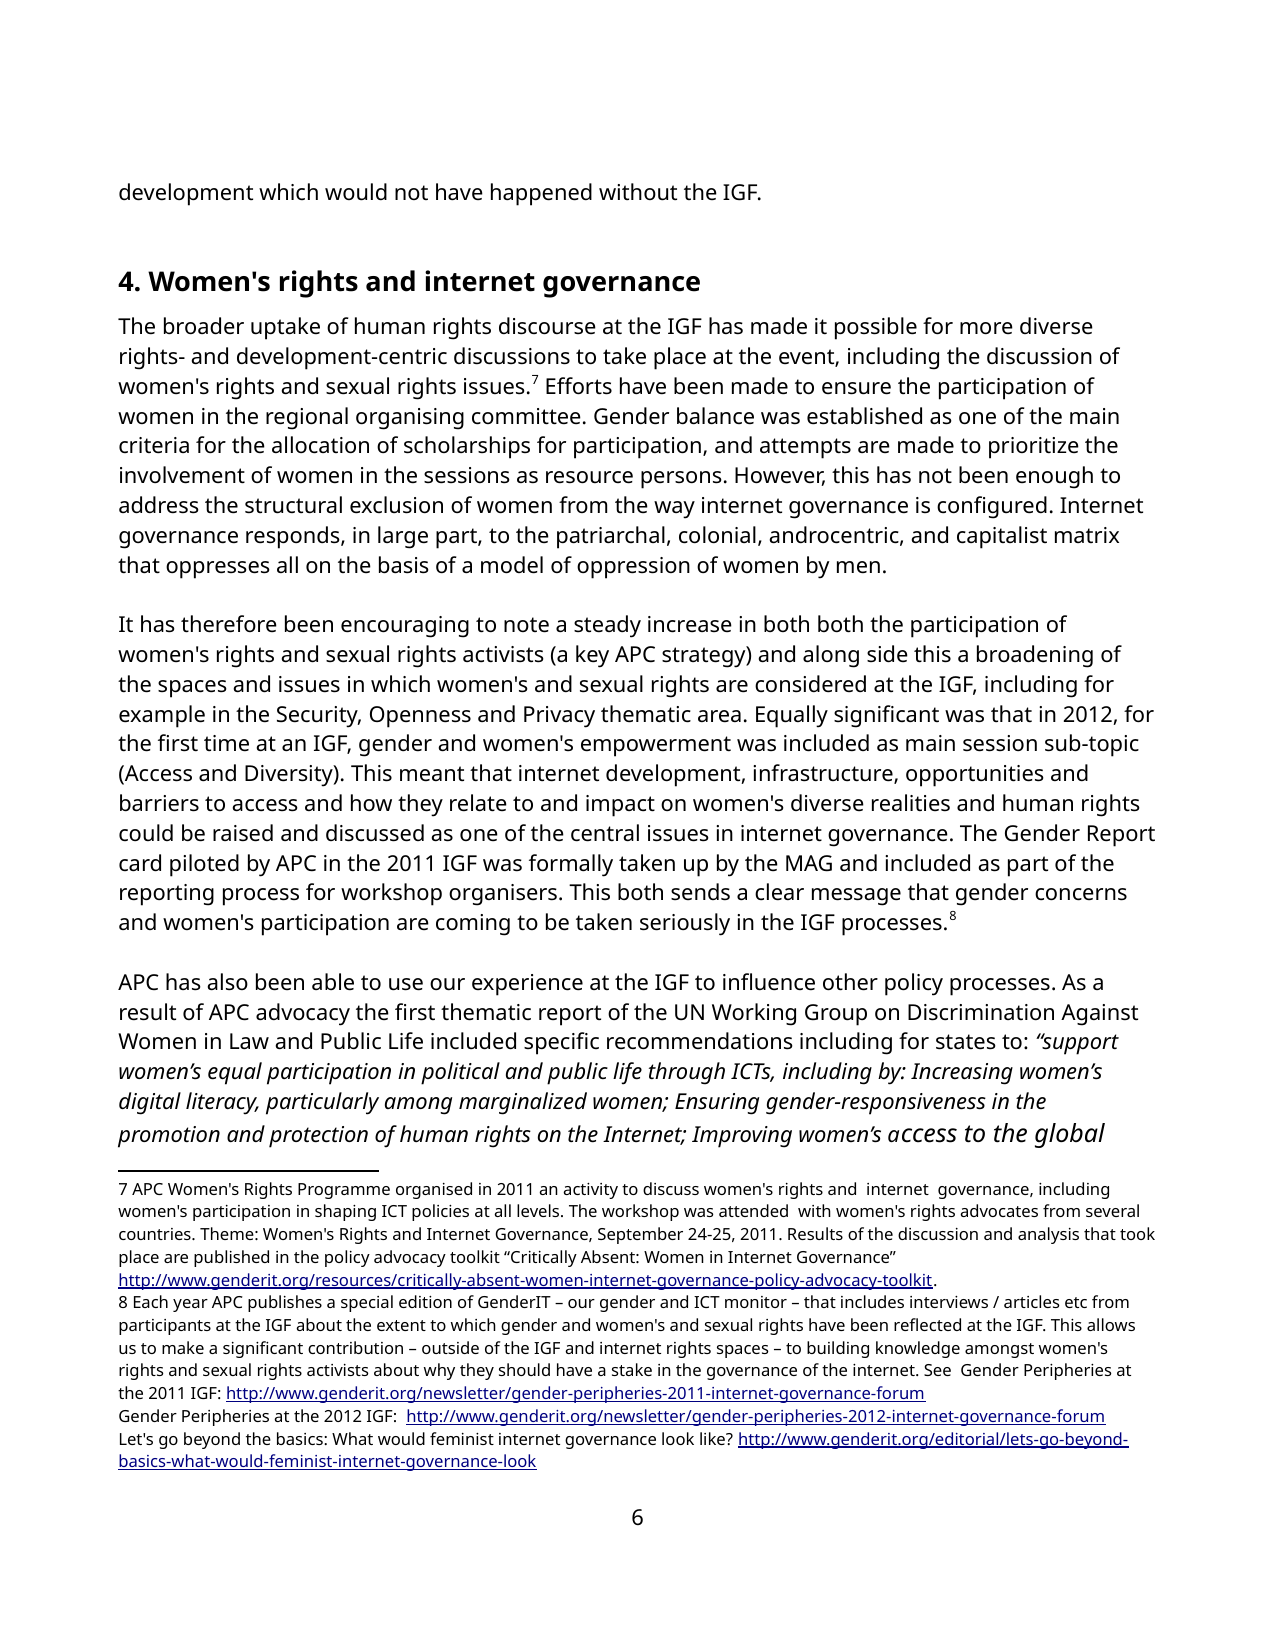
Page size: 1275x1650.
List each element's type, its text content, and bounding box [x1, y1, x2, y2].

text The broader uptake of human rights discourse at the IGF has made it possible for more diverse rights- and development-centric discussions to take place at the event, including the discussion of women's rights and sexual rights issues. Efforts have been made to ensure the participation of women in the regional organising committee. Gender balance was established as one of the main criteria for the allocation of scholarships for participation, and attempts are made to prioritize the involvement of women in the sessions as resource persons. However, this has not been enough to address the structural exclusion of women from the way internet governance is configured. Internet governance responds, in large part, to the patriarchal, colonial, androcentric, and capitalist matrix that oppresses all on the basis of a model of oppression of women by men. [118, 311, 1157, 579]
text development which would not have happened without the IGF. [118, 177, 1157, 207]
text It has therefore been encouraging to note a steady increase in both both the participation of women's rights and sexual rights activists (a key APC strategy) and along side this a broadening of the spaces and issues in which women's and sexual rights are considered at the IGF, including for example in the Security, Openness and Privacy thematic area. Equally significant was that in 2012, for the first time at an IGF, gender and women's empowerment was included as main session sub-topic (Access and Diversity). This meant that internet development, infrastructure, opportunities and barriers to access and how they relate to and impact on women's diverse realities and human rights could be raised and discussed as one of the central issues in internet governance. The Gender Report card piloted by APC in the 2011 IGF was formally taken up by the MAG and included as part of the reporting process for workshop organisers. This both sends a clear message that gender concerns and women's participation are coming to be taken seriously in the IGF processes. [118, 609, 1157, 937]
list Each year APC publishes a special edition of GenderIT – our gender and ICT monitor – that includes interviews / articles etc from participants at the IGF about the extent to which gender and women's and sexual rights have been reflected at the IGF. This allows us to make a significant contribution – outside of the IGF and internet rights spaces – to building knowledge amongst women's rights and sexual rights activists about why they should have a stake in the governance of the internet. See Gender Peripheries at the 2011 IGF: http://www.genderit.org/newsletter/gender-peripheries-2011-internet-governance-forum Gender Peripheries at the 2012 IGF: http://www.genderit.org/newsletter/gender-peripheries-2012-internet-governance-forum [118, 1291, 1157, 1427]
list APC Women's Rights Programme organised in 2011 an activity to discuss women's rights and internet governance, including women's participation in shaping ICT policies at all levels. The workshop was attended with women's rights advocates from several countries. Theme: Women's Rights and Internet Governance, September 24-25, 2011. Results of the discussion and analysis that took place are published in the policy advocacy toolkit “Critically Absent: Women in Internet Governance” http://www.genderit.org/resources/critically-absent-women-internet-governance-policy-advocacy-toolkit. [118, 1177, 1157, 1291]
list Let's go beyond the basics: What would feminist internet governance look like? http://www.genderit.org/editorial/lets-go-beyond-basics-what-would-feminist-internet-governance-look [118, 1427, 1157, 1473]
subtitle 4. Women's rights and internet governance [118, 262, 1157, 299]
text APC has also been able to use our experience at the IGF to influence other policy processes. As a result of APC advocacy the first thematic report of the UN Working Group on Discrimination Against Women in Law and Public Life included specific recommendations including for states to: “support women’s equal participation in political and public life through ICTs, including by: Increasing women’s digital literacy, particularly among marginalized women; Ensuring gender-responsiveness in the promotion and protection of human rights on the Internet; Improving women’s access to the global [118, 967, 1157, 1150]
